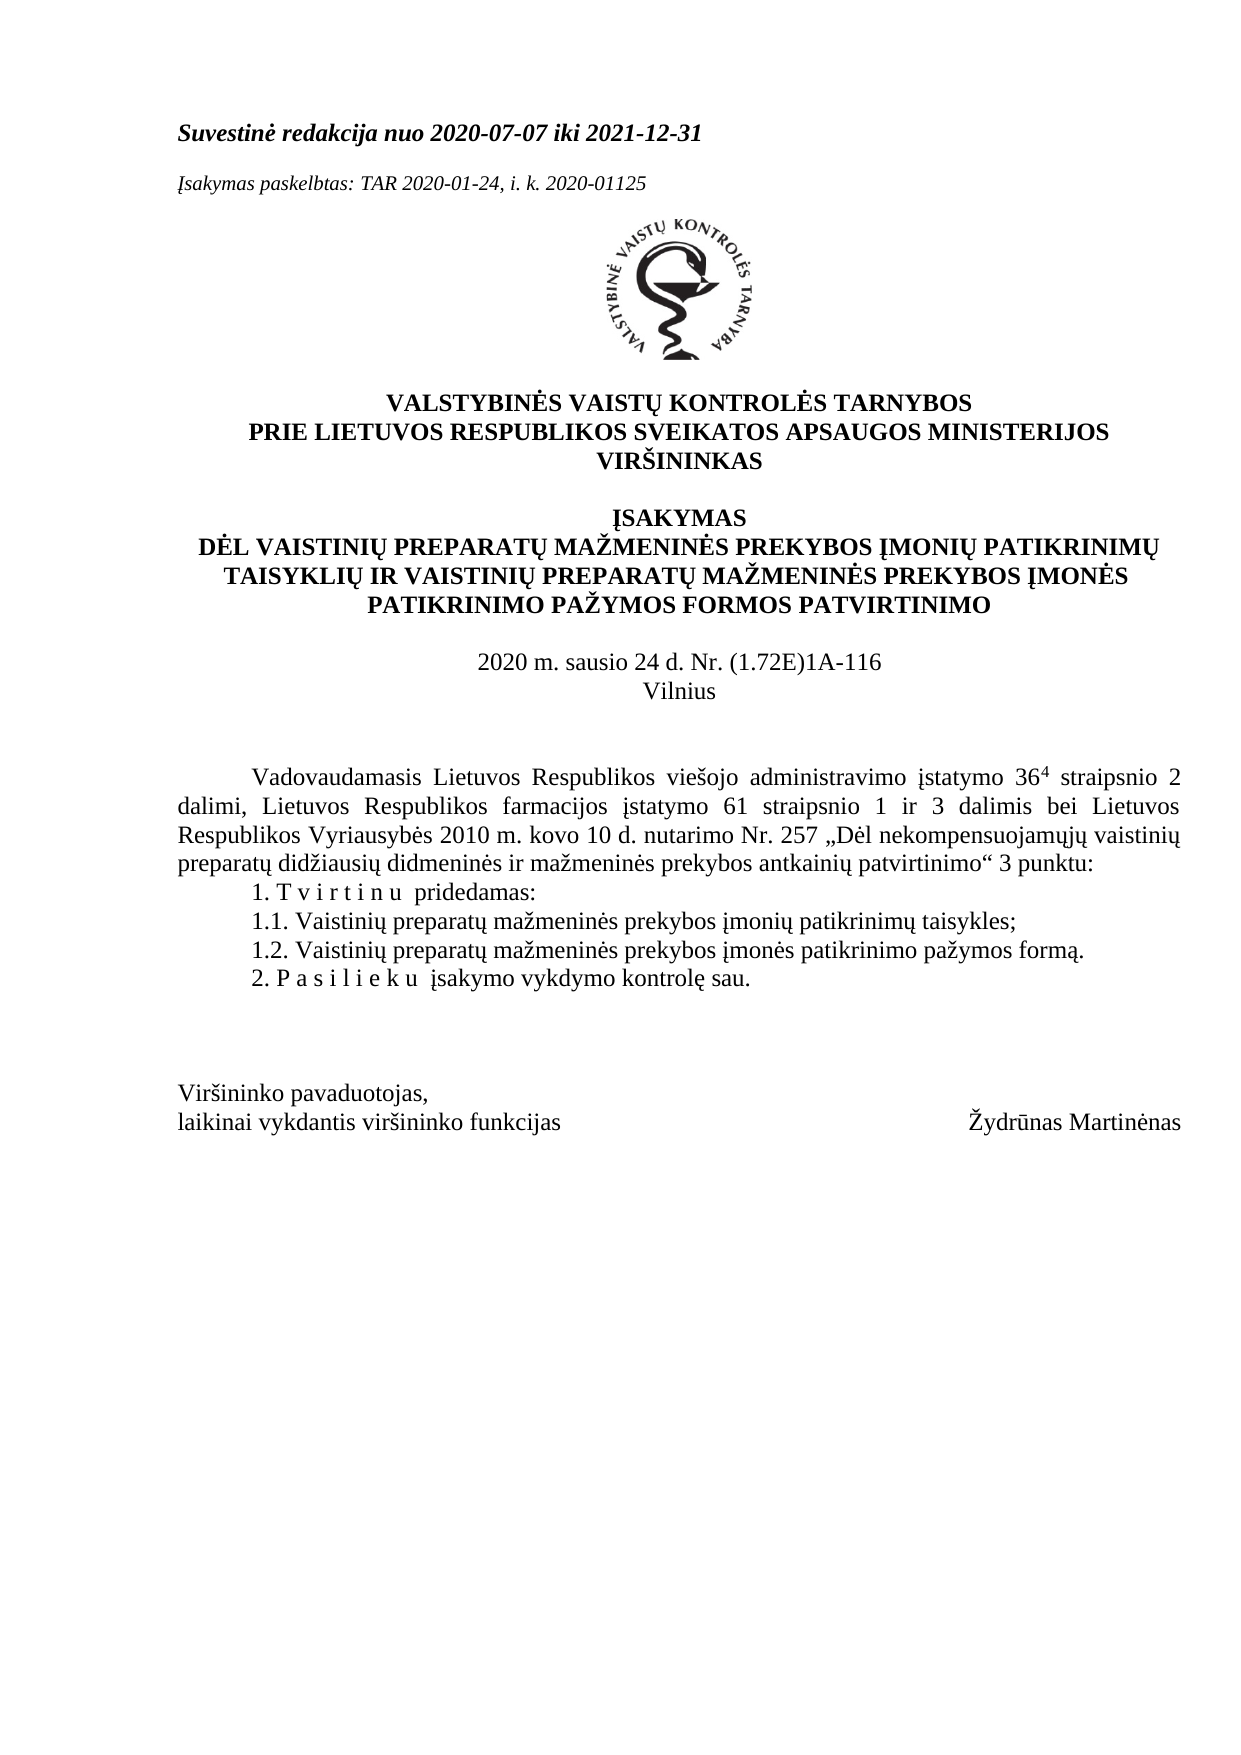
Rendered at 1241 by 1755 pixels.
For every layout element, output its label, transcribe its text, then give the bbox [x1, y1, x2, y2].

text 2020 m. sausio 24 d. Nr. (1.72E)1A-116 [177, 647, 1181, 676]
text Viršininko pavaduotojas, [177, 1078, 1181, 1107]
text laikinai vykdantis viršininko funkcijas Žydrūnas Martinėnas [177, 1107, 1181, 1136]
text viršininkas [177, 446, 1181, 475]
text PATIKRINIMO PAŽYMOS FORMOS PATVIRTINIMO [177, 590, 1181, 618]
text DĖL Vaistinių preparatų mažmeninės prekybos įmonių PATIKRINIMŲ TAISYKLIŲ IR VAISTINIŲ PREPARATŲ MAŽMENINĖS PREKYBOS ĮMONĖS [177, 532, 1181, 590]
text 1.2. Vaistinių preparatų mažmeninės prekybos įmonės patikrinimo pažymos formą. [177, 935, 1181, 963]
text Valstybinės vaistų kontrolės tarnybos [177, 388, 1181, 417]
text Vadovaudamasis Lietuvos Respublikos viešojo administravimo įstatymo 364 straipsnio 2 dalimi, Lietuvos Respublikos farmacijos įstatymo 61 straipsnio 1 ir 3 dalimis bei Lietuvos Respublikos Vyriausybės 2010 m. kovo 10 d. nutarimo Nr. 257 „Dėl nekompensuojamųjų vaistinių preparatų didžiausių didmeninės ir mažmeninės prekybos antkainių patvirtinimo“ 3 punktu: [177, 762, 1181, 877]
text 1. T v i r t i n u pridedamas: [251, 877, 1181, 906]
text Vilnius [177, 676, 1181, 705]
text Prie LIETUVOS RESPUBLIKOS sveikatos apsaugos ministerijos [177, 417, 1181, 446]
text Įsakymas paskelbtas: TAR 2020-01-24, i. k. 2020-01125 [177, 171, 1181, 195]
text ĮSAKYMAS [177, 503, 1181, 532]
text 2. P a s i l i e k u įsakymo vykdymo kontrolę sau. [177, 963, 1181, 992]
text 1.1. Vaistinių preparatų mažmeninės prekybos įmonių patikrinimų taisykles; [177, 906, 1181, 935]
text Suvestinė redakcija nuo 2020-07-07 iki 2021-12-31 [177, 118, 1181, 147]
